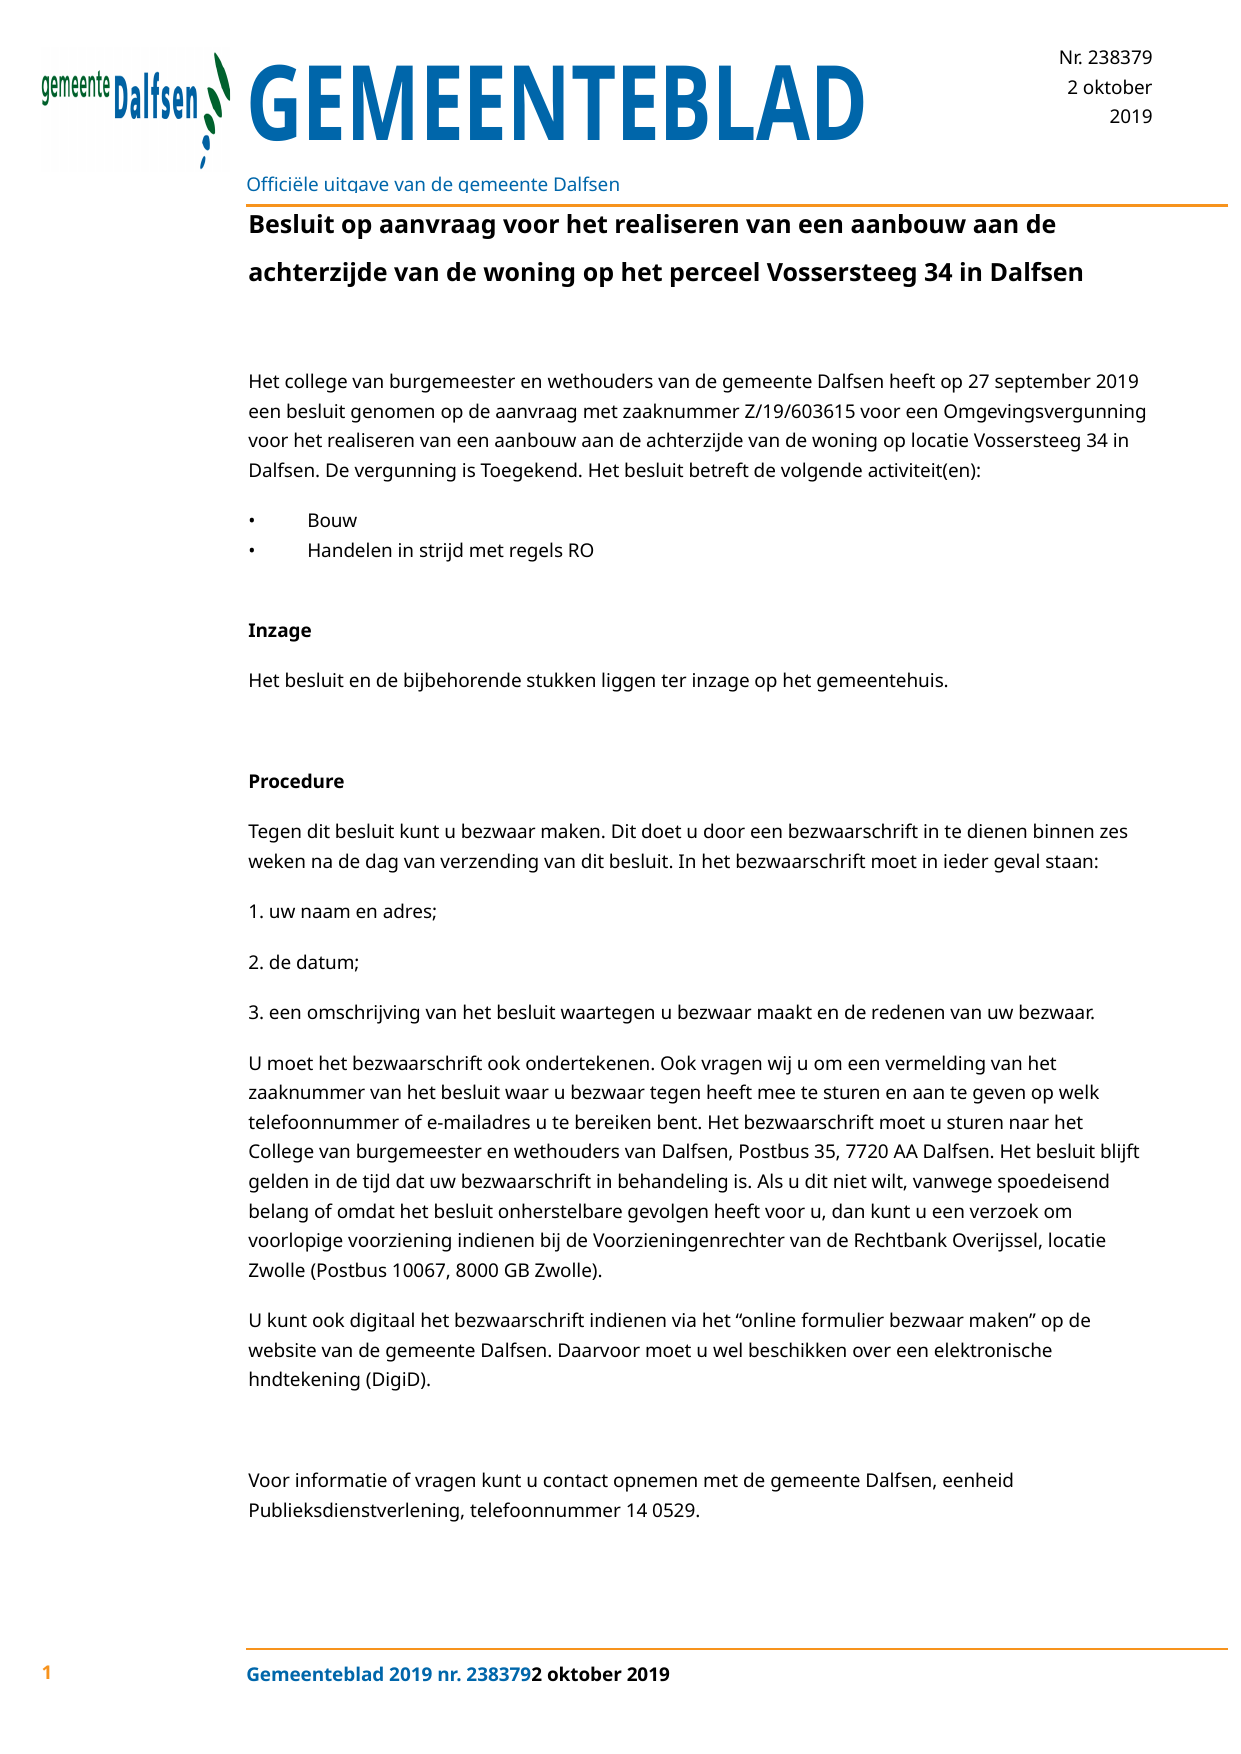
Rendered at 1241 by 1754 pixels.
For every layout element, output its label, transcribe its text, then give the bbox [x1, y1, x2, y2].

text Inzage [248, 617, 1152, 643]
text U moet het bezwaarschrift ook ondertekenen. Ook vragen wij u om een vermelding van het zaaknummer van het besluit waar u bezwaar tegen heeft mee te sturen en aan te geven op welk telefoonnummer of e-mailadres u te bereiken bent. Het bezwaarschrift moet u sturen naar het College van burgemeester en wethouders van Dalfsen, Postbus 35, 7720 AA Dalfsen. Het besluit blijft gelden in de tijd dat uw bezwaarschrift in behandeling is. Als u dit niet wilt, vanwege spoedeisend belang of omdat het besluit onherstelbare gevolgen heeft voor u, dan kunt u een verzoek om voorlopige voorziening indienen bij de Voorzieningenrechter van de Rechtbank Overijssel, locatie Zwolle (Postbus 10067, 8000 GB Zwolle). [248, 1050, 1152, 1283]
text Procedure [248, 768, 1152, 794]
picture [41, 47, 231, 172]
text Voor informatie of vragen kunt u contact opnemen met de gemeente Dalfsen, eenheid Publieksdienstverlening, telefoonnummer 14 0529. [248, 1467, 1152, 1523]
text 1. uw naam en adres; [248, 899, 1152, 924]
list Bouw [248, 507, 1152, 533]
text U kunt ook digitaal het bezwaarschrift indienen via het “online formulier bezwaar maken” op de website van de gemeente Dalfsen. Daarvoor moet u wel beschikken over een elektronische hndtekening (DigiD). [248, 1307, 1152, 1392]
text Besluit op aanvraag voor het realiseren van een aanbouw aan de achterzijde van de woning op het perceel Vossersteeg 34 in Dalfsen [248, 207, 1152, 288]
text Het college van burgemeester en wethouders van de gemeente Dalfsen heeft op 27 september 2019 een besluit genomen op de aanvraag met zaaknummer Z/19/603615 voor een Omgevingsvergunning voor het realiseren van een aanbouw aan de achterzijde van de woning op locatie Vossersteeg 34 in Dalfsen. De vergunning is Toegekend. Het besluit betreft de volgende activiteit(en): [248, 368, 1152, 483]
text 3. een omschrijving van het besluit waartegen u bezwaar maakt en de redenen van uw bezwaar. [248, 999, 1152, 1025]
text Tegen dit besluit kunt u bezwaar maken. Dit doet u door een bezwaarschrift in te dienen binnen zes weken na de dag van verzending van dit besluit. In het bezwaarschrift moet in ieder geval staan: [248, 819, 1152, 874]
text Het besluit en de bijbehorende stukken liggen ter inzage op het gemeentehuis. [248, 667, 1152, 693]
text 2. de datum; [248, 949, 1152, 975]
list Handelen in strijd met regels RO [248, 537, 1152, 563]
